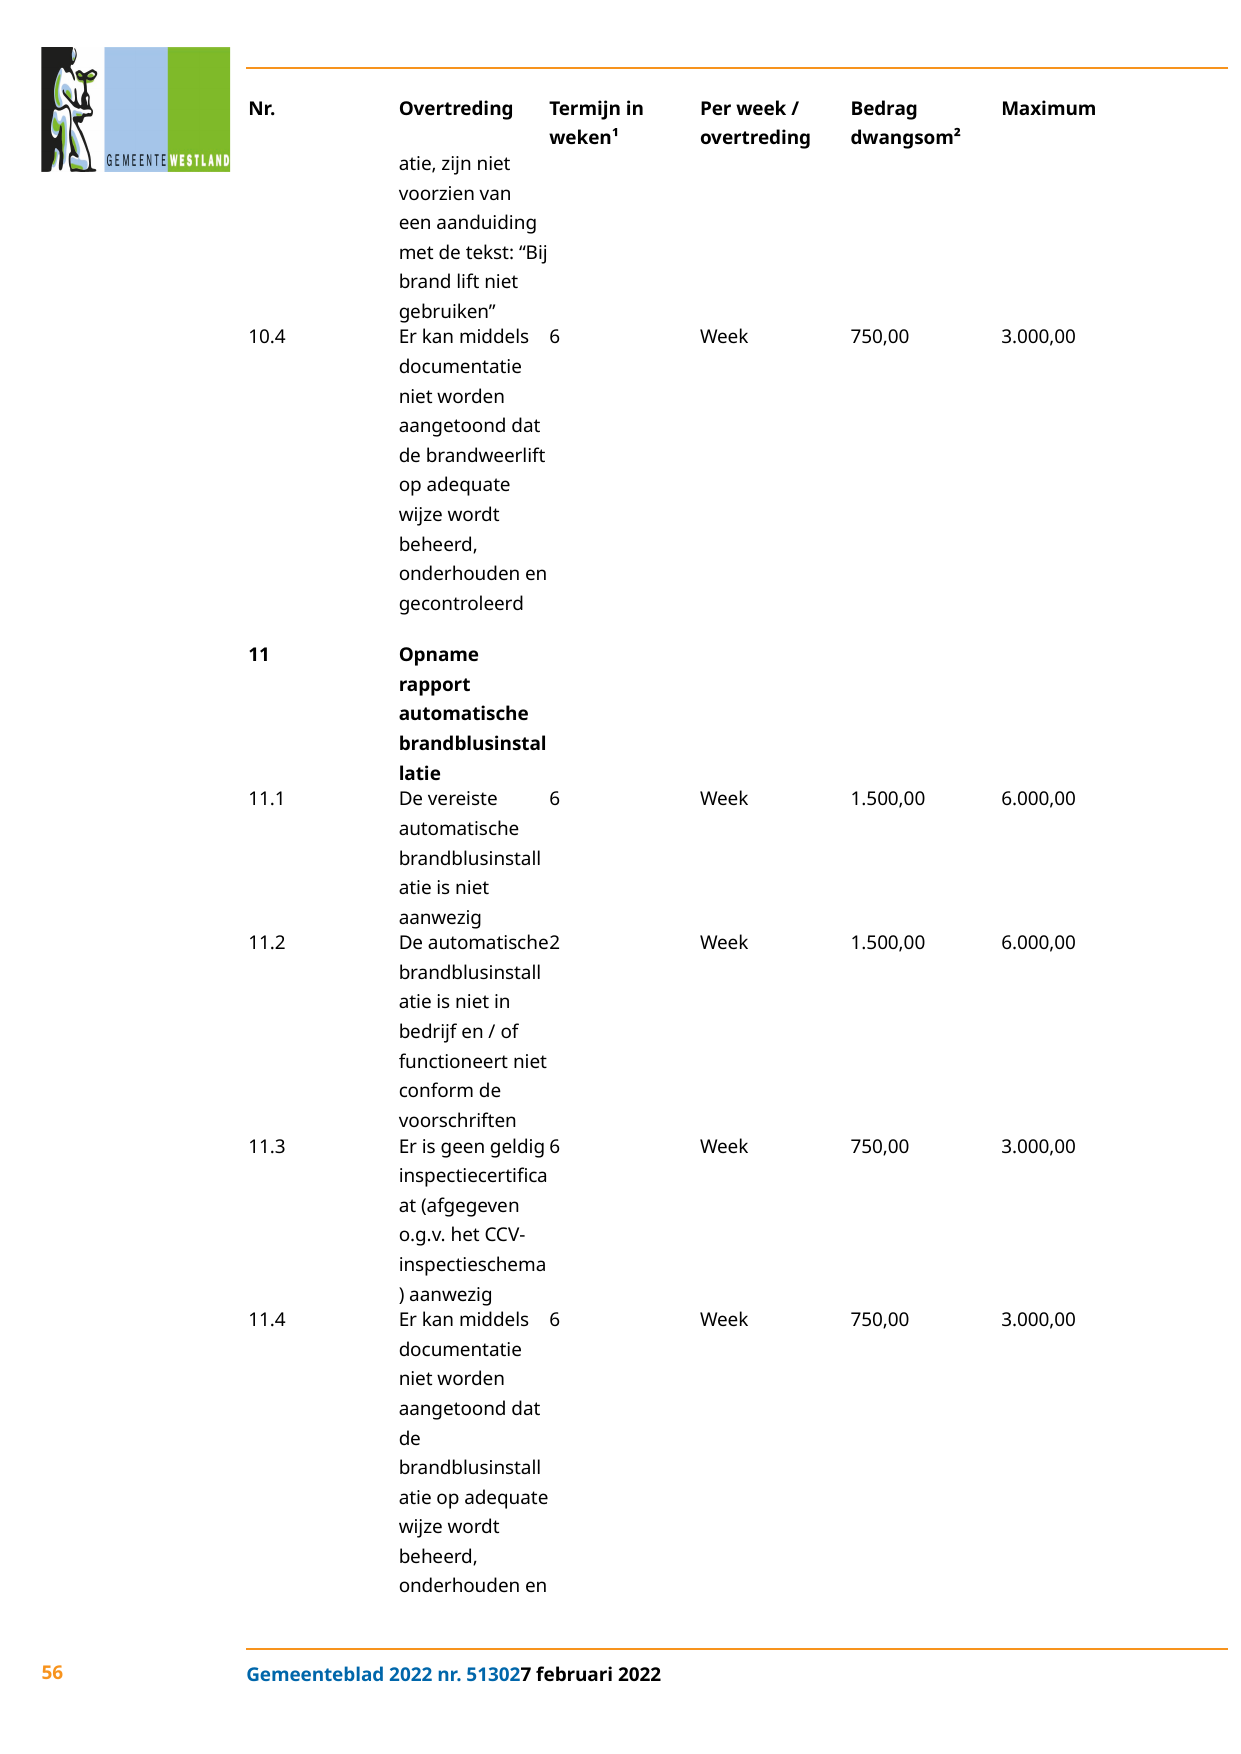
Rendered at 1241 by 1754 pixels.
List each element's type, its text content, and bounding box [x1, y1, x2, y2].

table_header Nr. [248, 95, 398, 150]
table_cell Week [700, 786, 850, 929]
table_cell [1001, 641, 1152, 786]
table_cell 750,00 [850, 324, 1001, 616]
table_cell [248, 150, 398, 324]
table_cell [1001, 150, 1152, 324]
table_cell 750,00 [850, 1306, 1001, 1598]
picture [41, 47, 231, 172]
table_cell 1.500,00 [850, 930, 1001, 1133]
table_cell 1.500,00 [850, 786, 1001, 929]
table_cell 3.000,00 [1001, 324, 1152, 616]
table_cell 11.1 [248, 786, 398, 929]
table_cell [850, 150, 1001, 324]
table_cell [549, 641, 700, 786]
table_cell Er is geen geldig inspectiecertificaat (afgegeven o.g.v. het CCV-inspectieschema) aanwezig [399, 1133, 549, 1306]
table_cell De vereiste automatische brandblusinstallatie is niet aanwezig [399, 786, 549, 929]
table_cell [399, 616, 549, 641]
table_cell 2 [549, 930, 700, 1133]
table_cell 6 [549, 786, 700, 929]
table_cell Er kan middels documentatie niet worden aangetoond dat de brandweerlift op adequate wijze wordt beheerd, onderhouden en gecontroleerd [399, 324, 549, 616]
table_cell [1001, 616, 1152, 641]
table_cell [850, 616, 1001, 641]
table_cell 6.000,00 [1001, 930, 1152, 1133]
table_cell [549, 616, 700, 641]
table_header Per week / overtreding [700, 95, 850, 150]
table_cell Week [700, 930, 850, 1133]
table_cell atie, zijn niet voorzien van een aanduiding met de tekst: “Bij brand lift niet gebruiken” [399, 150, 549, 324]
table_cell Week [700, 324, 850, 616]
table_cell 6 [549, 324, 700, 616]
table_cell 10.4 [248, 324, 398, 616]
table_cell [248, 616, 398, 641]
table_cell 750,00 [850, 1133, 1001, 1306]
table_cell [700, 150, 850, 324]
table_cell 11.3 [248, 1133, 398, 1306]
table_header Maximum [1001, 95, 1152, 150]
table_cell 11.2 [248, 930, 398, 1133]
table_cell 3.000,00 [1001, 1306, 1152, 1598]
table_cell 6.000,00 [1001, 786, 1152, 929]
table_cell 11.4 [248, 1306, 398, 1598]
table_cell [850, 641, 1001, 786]
table_header Overtreding [399, 95, 549, 150]
table_cell 6 [549, 1306, 700, 1598]
table_cell De automatische brandblusinstallatie is niet in bedrijf en / of functioneert niet conform de voorschriften [399, 930, 549, 1133]
table_header Bedrag dwangsom² [850, 95, 1001, 150]
table_cell Week [700, 1306, 850, 1598]
table_cell 3.000,00 [1001, 1133, 1152, 1306]
table_cell [700, 641, 850, 786]
table_cell 6 [549, 1133, 700, 1306]
table_cell [700, 616, 850, 641]
table_header Termijn in weken¹ [549, 95, 700, 150]
table_cell Er kan middels documentatie niet worden aangetoond dat de brandblusinstallatie op adequate wijze wordt beheerd, onderhouden en [399, 1306, 549, 1598]
table_cell [549, 150, 700, 324]
table_cell 11 [248, 641, 398, 786]
table_cell Week [700, 1133, 850, 1306]
table_cell Opname rapport automatische brandblusinstallatie [399, 641, 549, 786]
